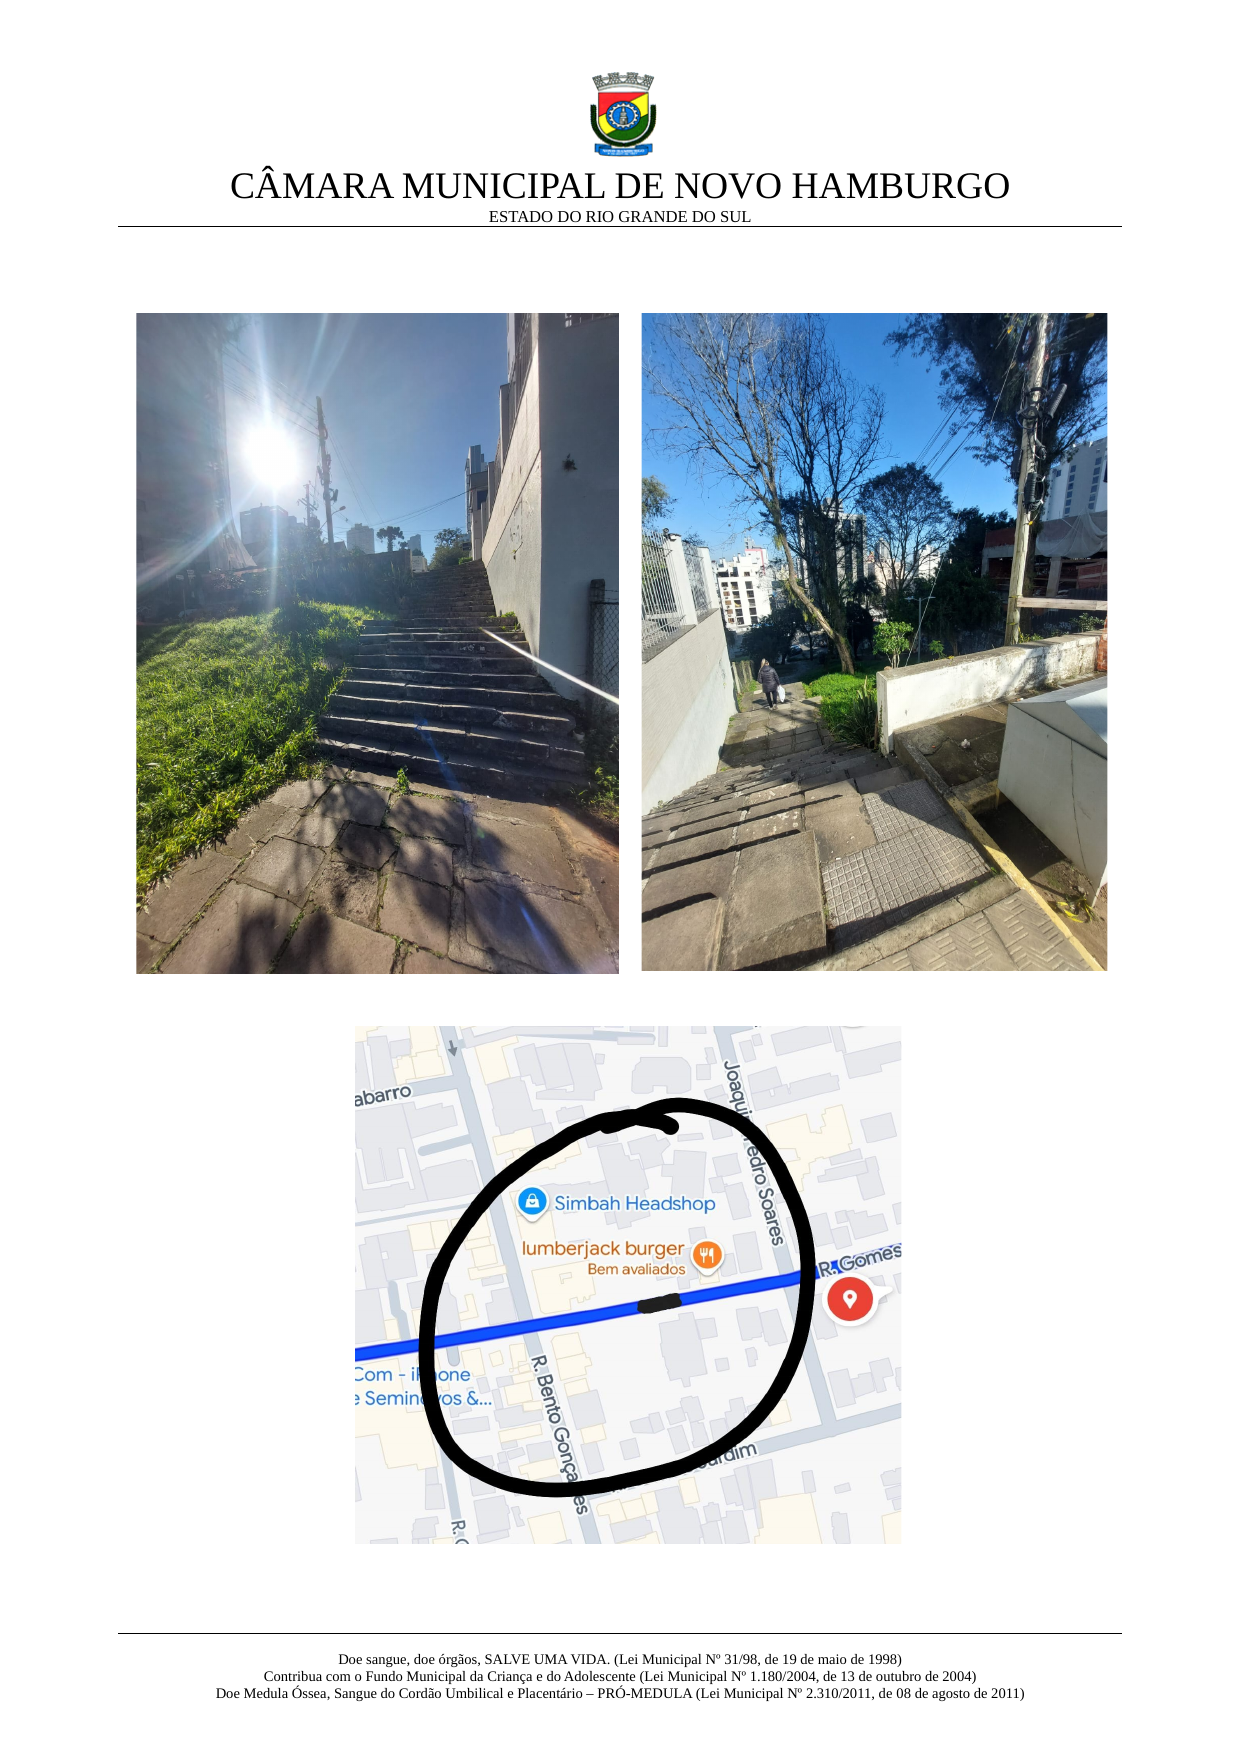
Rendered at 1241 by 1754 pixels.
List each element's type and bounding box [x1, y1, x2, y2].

picture [355, 1026, 902, 1544]
picture [584, 66, 660, 161]
picture [136, 313, 619, 974]
picture [641, 313, 1108, 971]
